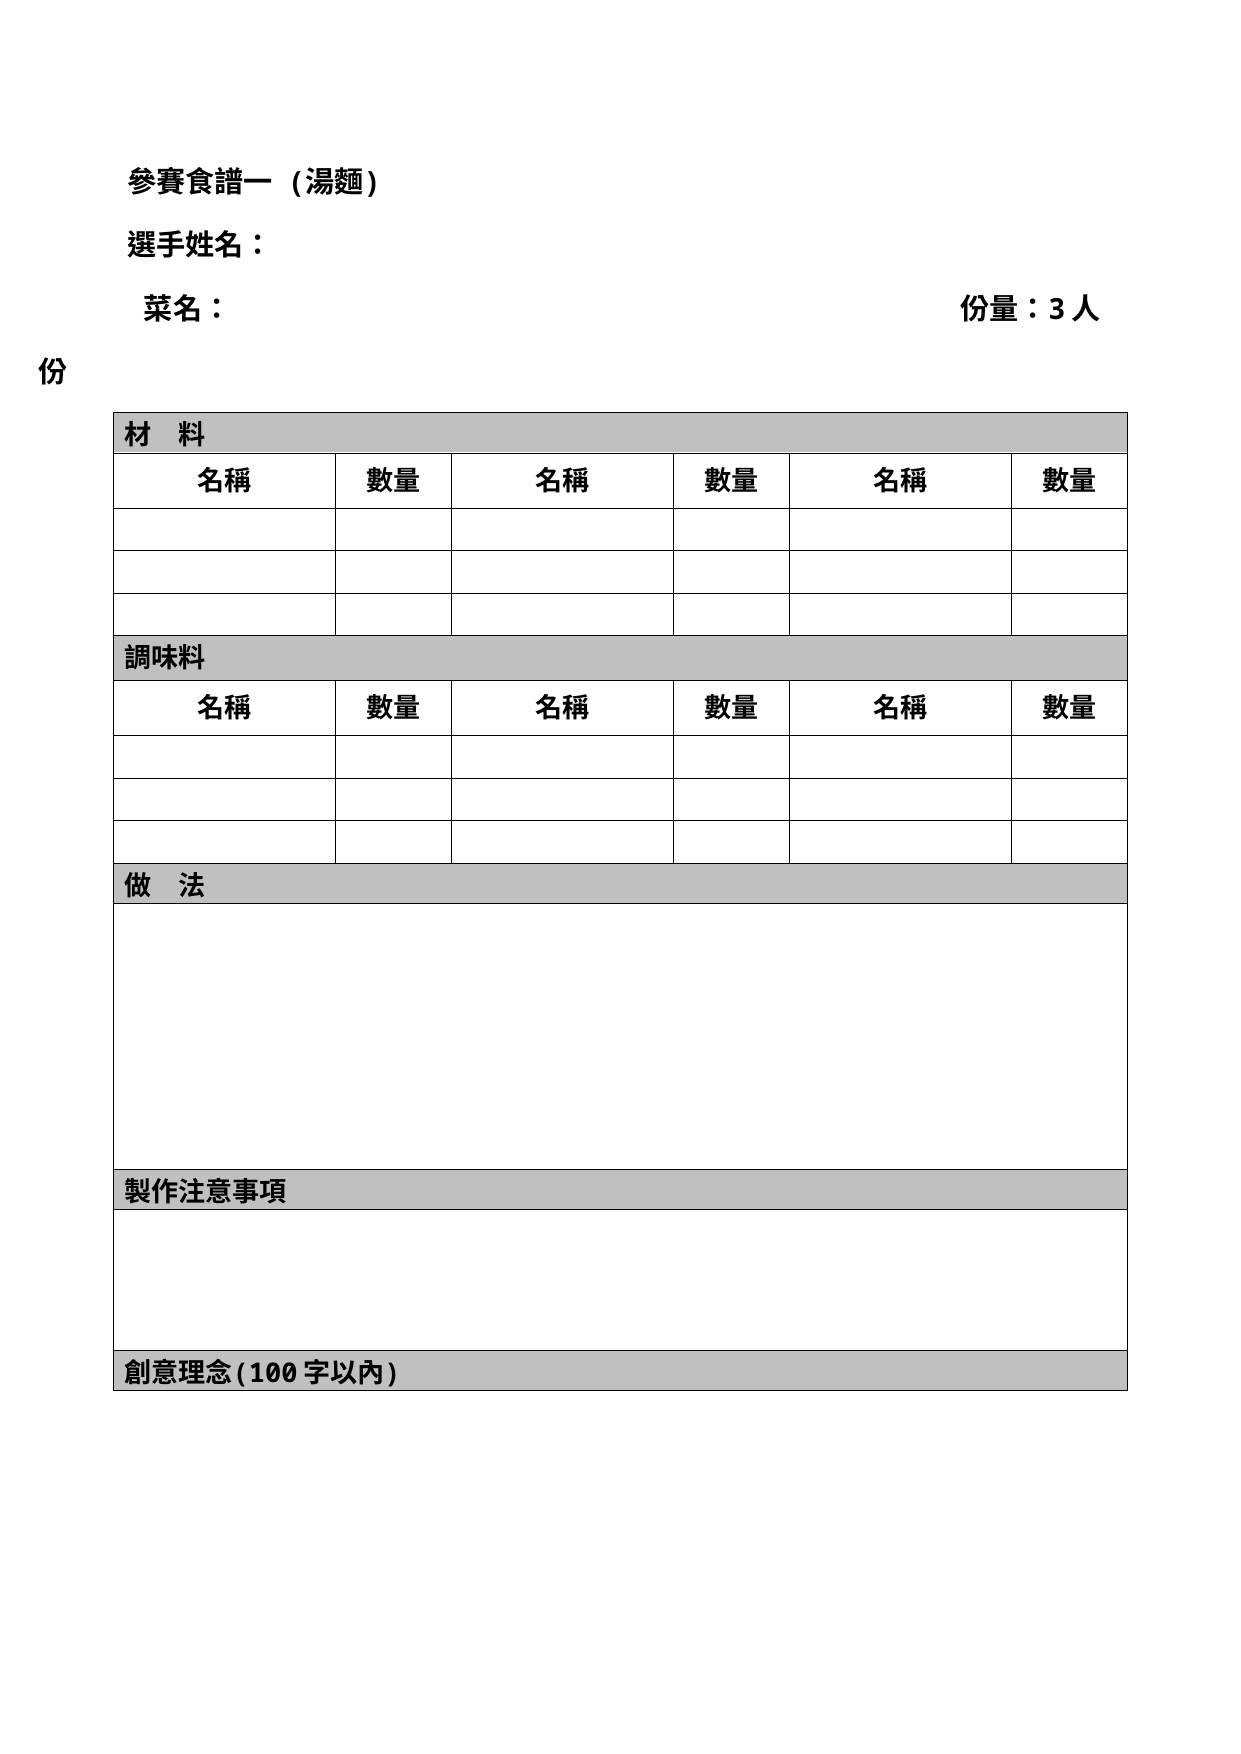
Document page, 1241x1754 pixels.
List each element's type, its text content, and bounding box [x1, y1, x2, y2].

table_cell 數量 [1012, 681, 1127, 735]
table_cell [790, 736, 1011, 777]
table_cell 做 法 [114, 864, 1127, 903]
text 選手姓名： [127, 222, 1128, 264]
table_cell 調味料 [114, 636, 1127, 680]
table_cell [452, 551, 673, 593]
table_cell 數量 [674, 454, 789, 508]
text 參賽食譜一 (湯麵) [127, 158, 1128, 201]
table_cell [1012, 594, 1127, 635]
table_cell [114, 779, 335, 820]
text 菜名： 份量：3人份 [39, 285, 1128, 391]
table_cell [790, 821, 1011, 862]
table_cell 名稱 [114, 681, 335, 735]
table_cell 數量 [336, 681, 451, 735]
table_cell 製作注意事項 [114, 1170, 1127, 1209]
table_cell [790, 551, 1011, 593]
table_cell [336, 736, 451, 777]
table_cell [336, 779, 451, 820]
table_cell [336, 509, 451, 550]
table_cell [1012, 736, 1127, 777]
table_cell [1012, 551, 1127, 593]
table_cell [1012, 509, 1127, 550]
table_cell [336, 551, 451, 593]
table_header 材 料 [114, 413, 1127, 452]
table_cell 創意理念(100字以內) [114, 1351, 1127, 1390]
table_cell [114, 1210, 1127, 1350]
table_cell [674, 551, 789, 593]
table_cell [452, 594, 673, 635]
table_cell [674, 736, 789, 777]
table_cell [674, 509, 789, 550]
table_cell 數量 [1012, 454, 1127, 508]
table_cell [114, 594, 335, 635]
table_cell [114, 551, 335, 593]
table_cell [1012, 821, 1127, 862]
table_cell [336, 594, 451, 635]
table_cell [790, 509, 1011, 550]
table_cell [114, 509, 335, 550]
table_cell [452, 736, 673, 777]
table_cell 數量 [674, 681, 789, 735]
table_cell [790, 594, 1011, 635]
table_cell 名稱 [114, 454, 335, 508]
table_cell [114, 736, 335, 777]
table_cell [790, 779, 1011, 820]
table_cell [336, 821, 451, 862]
table_cell [674, 821, 789, 862]
table_cell [674, 779, 789, 820]
table_cell [452, 509, 673, 550]
table_cell [452, 821, 673, 862]
table_cell [114, 904, 1127, 1169]
table_cell [1012, 779, 1127, 820]
table_cell 名稱 [790, 681, 1011, 735]
table_cell [674, 594, 789, 635]
table_cell [452, 779, 673, 820]
table_cell 名稱 [452, 681, 673, 735]
table_cell 名稱 [452, 454, 673, 508]
table_cell 數量 [336, 454, 451, 508]
table_cell 名稱 [790, 454, 1011, 508]
table_cell [114, 821, 335, 862]
